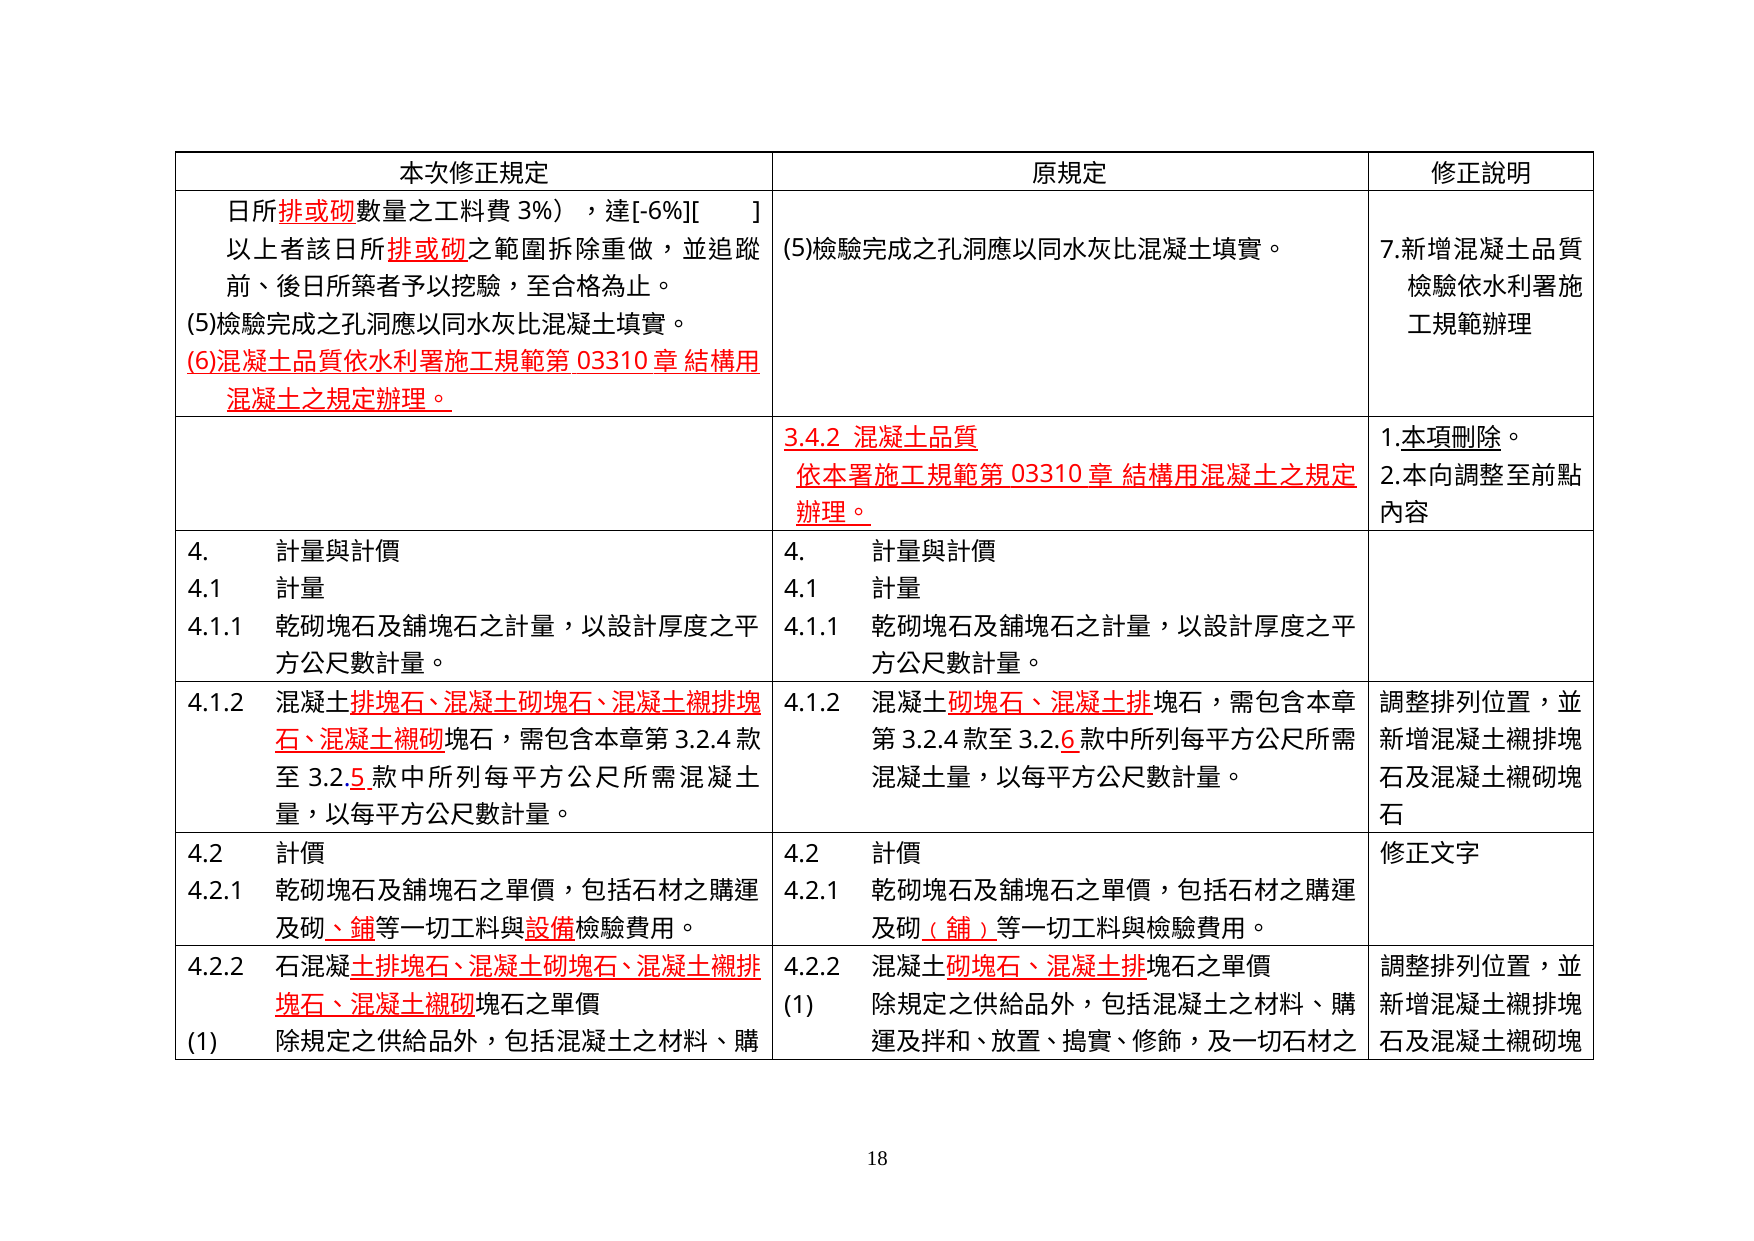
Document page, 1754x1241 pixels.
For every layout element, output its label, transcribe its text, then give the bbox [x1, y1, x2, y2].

table_cell 調整排列位置，並新增混凝土襯排塊石及混凝土襯砌塊 [1369, 946, 1593, 1059]
table_header 修正說明 [1369, 153, 1593, 190]
table_header 本次修正規定 [176, 153, 772, 190]
table_cell 7.新增混凝土品質檢驗依水利署施工規範辦理 [1369, 191, 1593, 416]
table_cell 4. 計量與計價 4.1 計量 4.1.1 乾砌塊石及舖塊石之計量，以設計厚度之平方公尺數計量。 [176, 531, 772, 681]
table_cell 3.4.2 混凝土品質 依本署施工規範第03310章 結構用混凝土之規定辦理。 [773, 417, 1368, 529]
table_cell 4.2.2 石混凝土排塊石、混凝土砌塊石、混凝土襯排塊石、混凝土襯砌塊石之單價 (1) 除規定之供給品外，包括混凝土之材料、購 [176, 946, 772, 1059]
table_cell [176, 417, 772, 529]
table_cell 修正文字 [1369, 833, 1593, 945]
table_cell 調整排列位置，並新增混凝土襯排塊石及混凝土襯砌塊石 [1369, 682, 1593, 832]
table_cell 1.本項刪除。 2.本向調整至前點內容 [1369, 417, 1593, 529]
table_cell 4.1.2 混凝土砌塊石、混凝土排塊石，需包含本章第3.2.4款至3.2.6款中所列每平方公尺所需混凝土量，以每平方公尺數計量。 [773, 682, 1368, 832]
table_cell 4. 計量與計價 4.1 計量 4.1.1 乾砌塊石及舖塊石之計量，以設計厚度之平方公尺數計量。 [773, 531, 1368, 681]
table_header 原規定 [773, 153, 1368, 190]
table_cell (5)檢驗完成之孔洞應以同水灰比混凝土填實。 [773, 191, 1368, 416]
table_cell 4.2.2 混凝土砌塊石、混凝土排塊石之單價 (1) 除規定之供給品外，包括混凝土之材料、購運及拌和、放置、搗實、修飾，及一切石材之 [773, 946, 1368, 1059]
table_cell 4.2 計價 4.2.1 乾砌塊石及舖塊石之單價，包括石材之購運及砌、鋪等一切工料與設備檢驗費用。 [176, 833, 772, 945]
table_cell 4.1.2 混凝土排塊石、混凝土砌塊石、混凝土襯排塊石、混凝土襯砌塊石，需包含本章第3.2.4款至3.2.5款中所列每平方公尺所需混凝土量，以每平方公尺數計量。 [176, 682, 772, 832]
table_cell 4.2 計價 4.2.1 乾砌塊石及舖塊石之單價，包括石材之購運及砌﹙舖﹚等一切工料與檢驗費用。 [773, 833, 1368, 945]
table_cell [1369, 531, 1593, 681]
table_cell 日所排或砌數量之工料費3%），達[-6%][ ]以上者該日所排或砌之範圍拆除重做，並追蹤前、後日所築者予以挖驗，至合格為止。 (5)檢驗完成之孔洞應以同水灰比混凝土填實。 (6)混凝土品質依水利署施工規範第03310章 結構用混凝土之規定辦理。 [176, 191, 772, 416]
